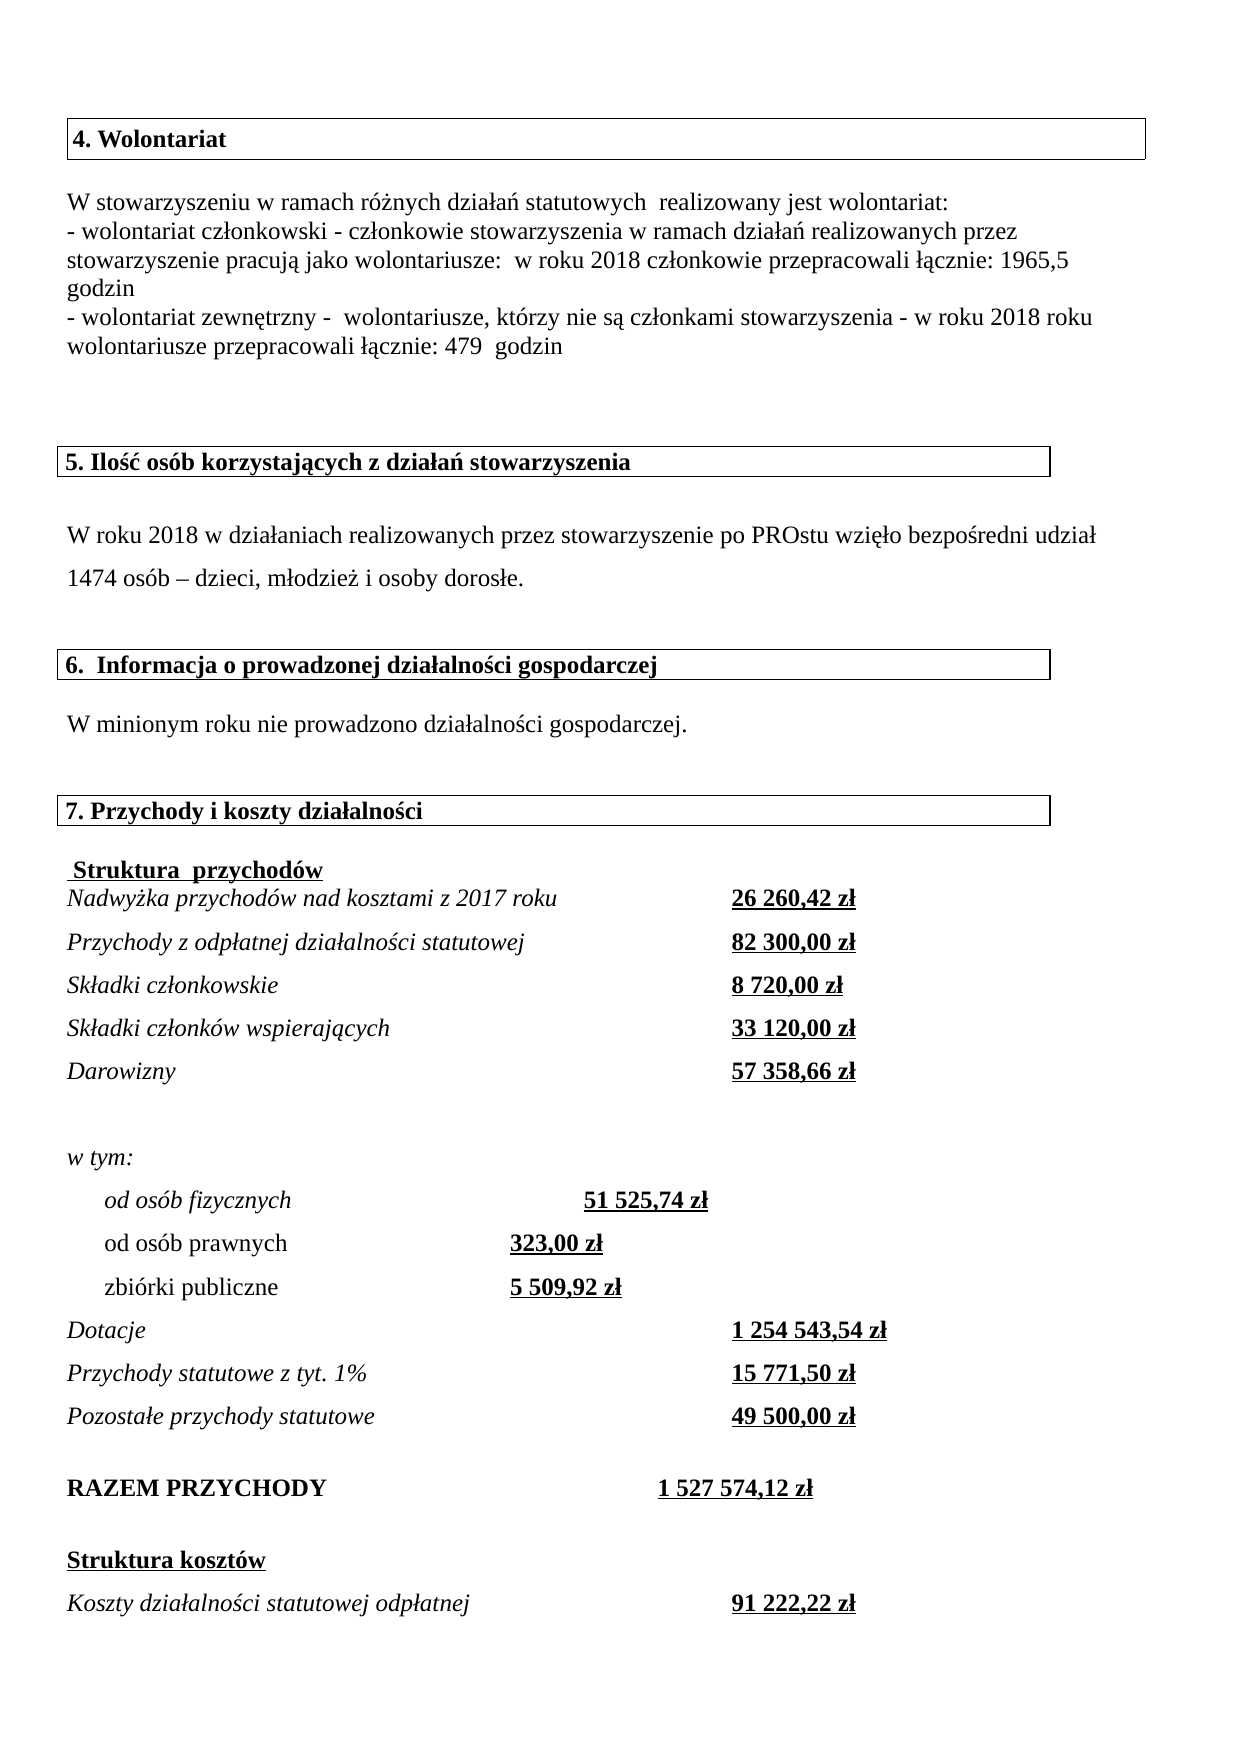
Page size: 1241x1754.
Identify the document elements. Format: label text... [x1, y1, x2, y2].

text od osób fizycznych 51 525,74 zł [104, 1185, 1145, 1214]
text w tym: [67, 1142, 1145, 1171]
text RAZEM PRZYCHODY 1 527 574,12 zł [67, 1473, 1145, 1502]
text zbiórki publiczne 5 509,92 zł [104, 1272, 1145, 1300]
text - wolontariat zewnętrzny - wolontariusze, którzy nie są członkami stowarzyszenia - w roku 2018 roku wolontariusze przepracowali łącznie: 479 godzin [67, 302, 1145, 360]
text Przychody z odpłatnej działalności statutowej 82 300,00 zł [67, 927, 1145, 955]
table_header 7. Przychody i koszty działalności [58, 796, 1049, 825]
text Dotacje 1 254 543,54 zł [67, 1315, 1145, 1343]
text W roku 2018 w działaniach realizowanych przez stowarzyszenie po PROstu wzięło bezpośredni udział 1474 osób – dzieci, młodzież i osoby dorosłe. [67, 520, 1145, 592]
text Struktura kosztów [67, 1545, 1145, 1573]
text Koszty działalności statutowej odpłatnej 91 222,22 zł [67, 1588, 1145, 1617]
text - wolontariat członkowski - członkowie stowarzyszenia w ramach działań realizowanych przez stowarzyszenie pracują jako wolontariusze: w roku 2018 członkowie przepracowali łącznie: 1965,5 godzin [67, 216, 1145, 302]
text Struktura przychodów [67, 855, 1145, 883]
text Przychody statutowe z tyt. 1% 15 771,50 zł [67, 1358, 1145, 1387]
text Składki członków wspierających 33 120,00 zł [67, 1013, 1145, 1042]
table_header 5. Ilość osób korzystających z działań stowarzyszenia [58, 447, 1049, 476]
text Składki członkowskie 8 720,00 zł [67, 970, 1145, 998]
text Nadwyżka przychodów nad kosztami z 2017 roku 26 260,42 zł [67, 883, 1145, 912]
text od osób prawnych 323,00 zł [104, 1228, 1145, 1257]
text W stowarzyszeniu w ramach różnych działań statutowych realizowany jest wolontariat: [67, 187, 1145, 216]
text W minionym roku nie prowadzono działalności gospodarczej. [67, 709, 1145, 738]
text Pozostałe przychody statutowe 49 500,00 zł [67, 1401, 1145, 1430]
table_header 4. Wolontariat [68, 119, 1145, 158]
text Darowizny 57 358,66 zł [67, 1056, 1145, 1085]
table_header 6. Informacja o prowadzonej działalności gospodarczej [58, 650, 1049, 679]
